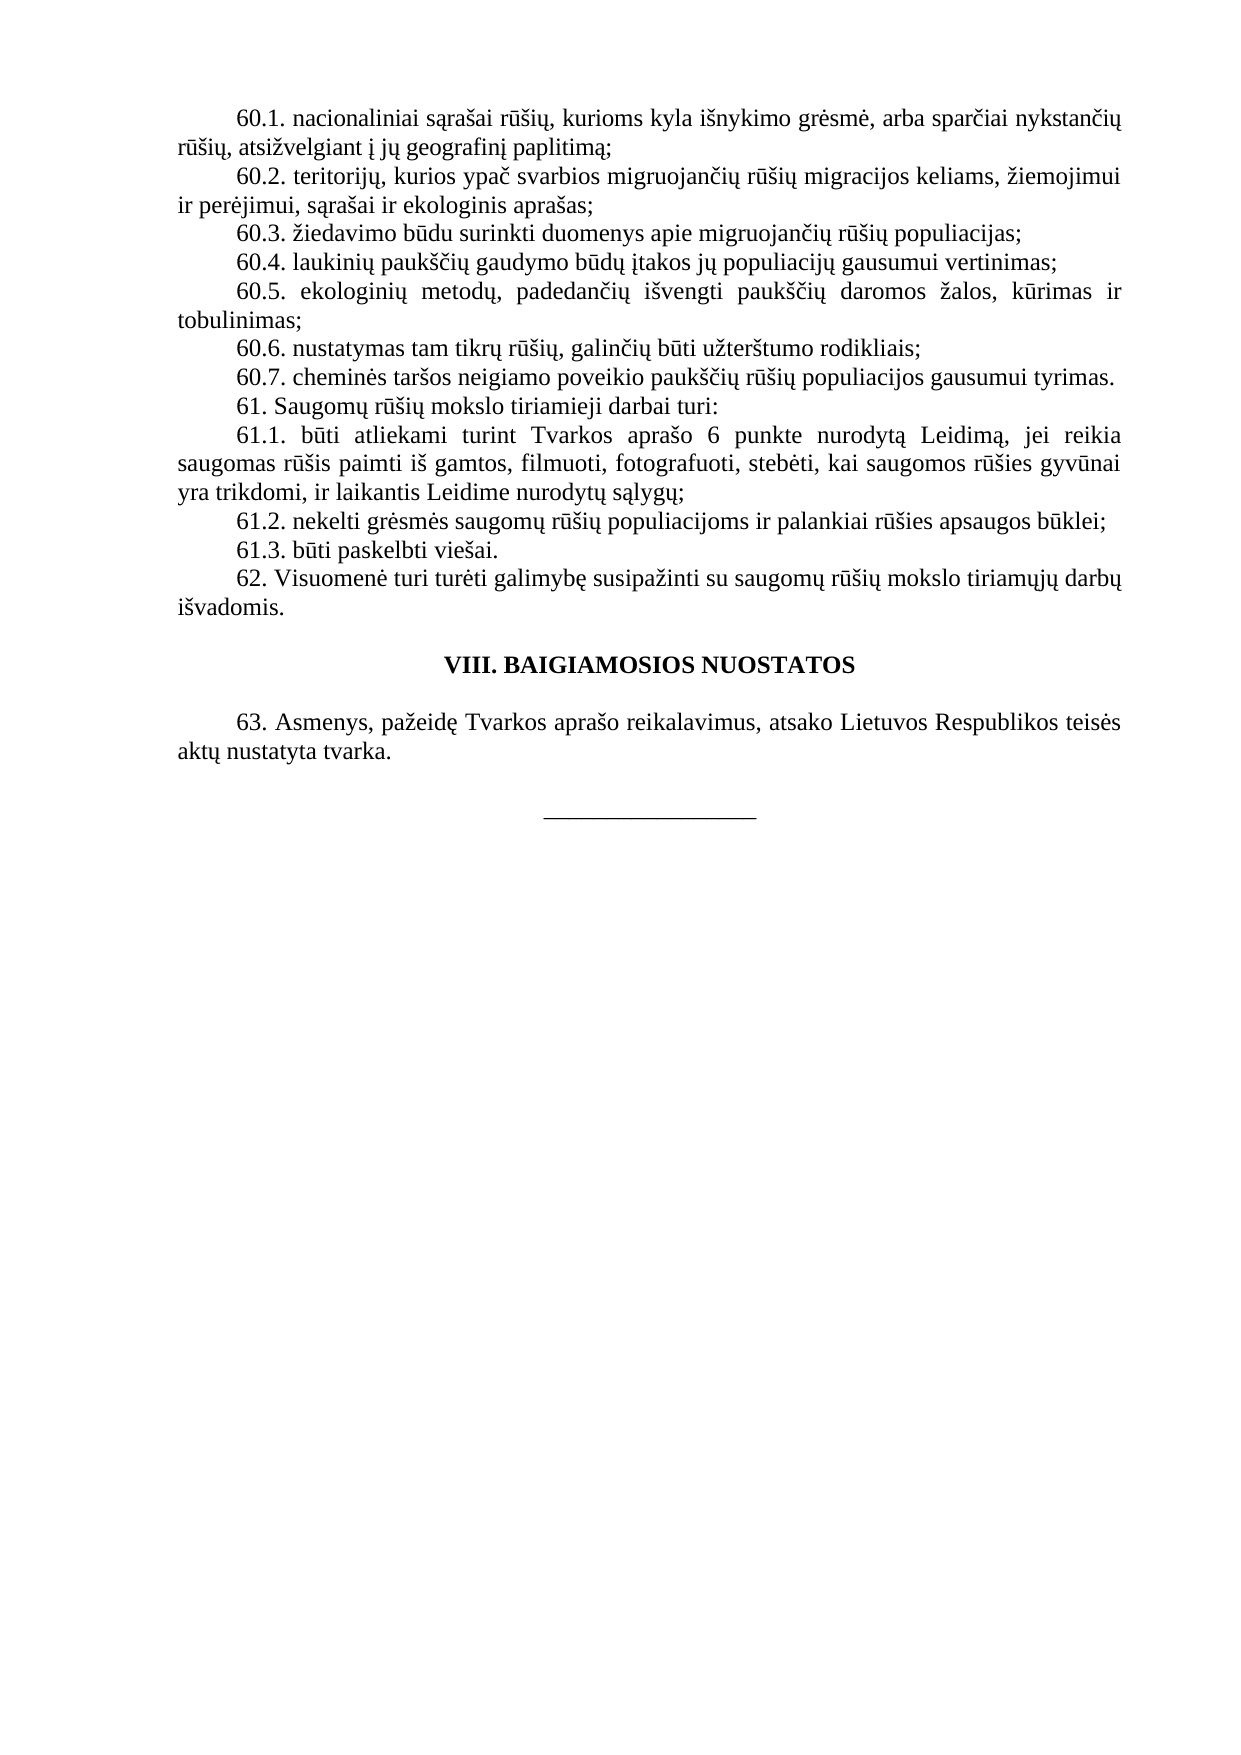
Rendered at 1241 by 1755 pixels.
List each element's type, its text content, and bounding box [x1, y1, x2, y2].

text 60.7. cheminės taršos neigiamo poveikio paukščių rūšių populiacijos gausumui tyrimas. [177, 362, 1122, 391]
text 60.1. nacionaliniai sąrašai rūšių, kurioms kyla išnykimo grėsmė, arba sparčiai nykstančių rūšių, atsižvelgiant į jų geografinį paplitimą; [177, 103, 1122, 161]
text _________________ [177, 793, 1122, 822]
text 61.1. būti atliekami turint Tvarkos aprašo 6 punkte nurodytą Leidimą, jei reikia saugomas rūšis paimti iš gamtos, filmuoti, fotografuoti, stebėti, kai saugomos rūšies gyvūnai yra trikdomi, ir laikantis Leidime nurodytų sąlygų; [177, 420, 1122, 506]
text 60.2. teritorijų, kurios ypač svarbios migruojančių rūšių migracijos keliams, žiemojimui ir perėjimui, sąrašai ir ekologinis aprašas; [177, 161, 1122, 218]
text 60.3. žiedavimo būdu surinkti duomenys apie migruojančių rūšių populiacijas; [177, 218, 1122, 247]
text 61.2. nekelti grėsmės saugomų rūšių populiacijoms ir palankiai rūšies apsaugos būklei; [177, 506, 1122, 535]
text 63. Asmenys, pažeidę Tvarkos aprašo reikalavimus, atsako Lietuvos Respublikos teisės aktų nustatyta tvarka. [177, 707, 1122, 765]
text VIII. BAIGIAMOSIOS NUOSTATOS [177, 650, 1122, 678]
text 61.3. būti paskelbti viešai. [177, 535, 1122, 563]
text 60.4. laukinių paukščių gaudymo būdų įtakos jų populiacijų gausumui vertinimas; [177, 247, 1122, 276]
text 62. Visuomenė turi turėti galimybę susipažinti su saugomų rūšių mokslo tiriamųjų darbų išvadomis. [177, 563, 1122, 621]
text 60.5. ekologinių metodų, padedančių išvengti paukščių daromos žalos, kūrimas ir tobulinimas; [177, 276, 1122, 333]
text 61. Saugomų rūšių mokslo tiriamieji darbai turi: [177, 391, 1122, 420]
text 60.6. nustatymas tam tikrų rūšių, galinčių būti užterštumo rodikliais; [177, 333, 1122, 362]
